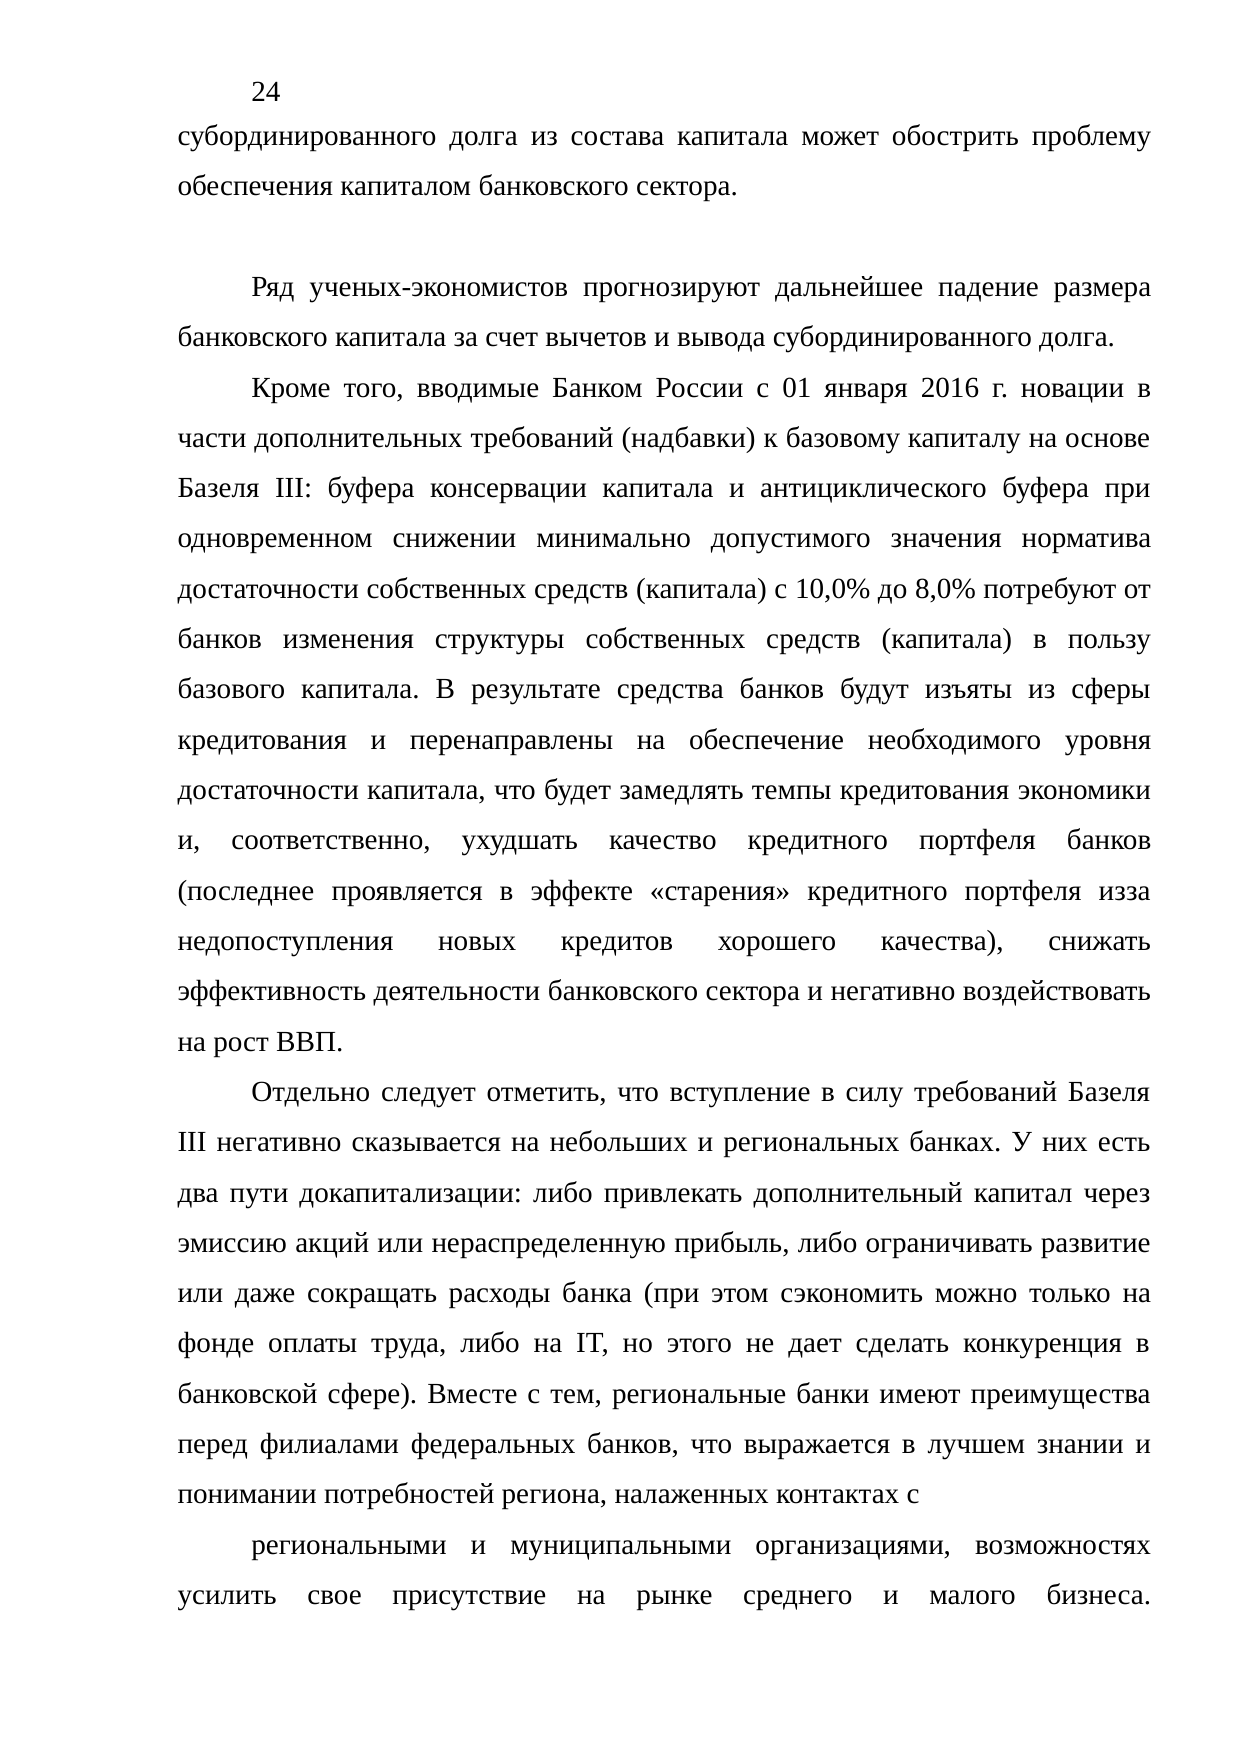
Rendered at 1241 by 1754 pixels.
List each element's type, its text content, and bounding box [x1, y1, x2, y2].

text региональными и муниципальными организациями, возможностях усилить свое присутствие на рынке среднего и малого бизнеса. [177, 1527, 1152, 1611]
text Кроме того, вводимые Банком России с 01 января 2016 г. новации в части дополнительных требований (надбавки) к базовому капиталу на основе Базеля III: буфера консервации капитала и антициклического буфера при одновременном снижении минимально допустимого значения норматива достаточности собственных средств (капитала) с 10,0% до 8,0% потребуют от банков изменения структуры собственных средств (капитала) в пользу базового капитала. В результате средства банков будут изъяты из сферы кредитования и перенаправлены на обеспечение необходимого уровня достаточности капитала, что будет замедлять темпы кредитования экономики и, соответственно, ухудшать качество кредитного портфеля банков (последнее проявляется в эффекте «старения» кредитного портфеля изза недопоступления новых кредитов хорошего качества), снижать эффективность деятельности банковского сектора и негативно воздействовать на рост ВВП. [177, 370, 1152, 1057]
text Отдельно следует отметить, что вступление в силу требований Базеля III негативно сказывается на небольших и региональных банках. У них есть два пути докапитализации: либо привлекать дополнительный капитал через эмиссию акций или нераспределенную прибыль, либо ограничивать развитие или даже сокращать расходы банка (при этом сэкономить можно только на фонде оплаты труда, либо на IT, но этого не дает сделать конкуренция в банковской сфере). Вместе с тем, региональные банки имеют преимущества перед филиалами федеральных банков, что выражается в лучшем знании и понимании потребностей региона, налаженных контактах с [177, 1074, 1152, 1510]
text субординированного долга из состава капитала может обострить проблему обеспечения капиталом банковского сектора. [177, 118, 1152, 202]
text Ряд ученых-экономистов прогнозируют дальнейшее падение размера банковского капитала за счет вычетов и вывода субординированного долга. [177, 269, 1152, 353]
